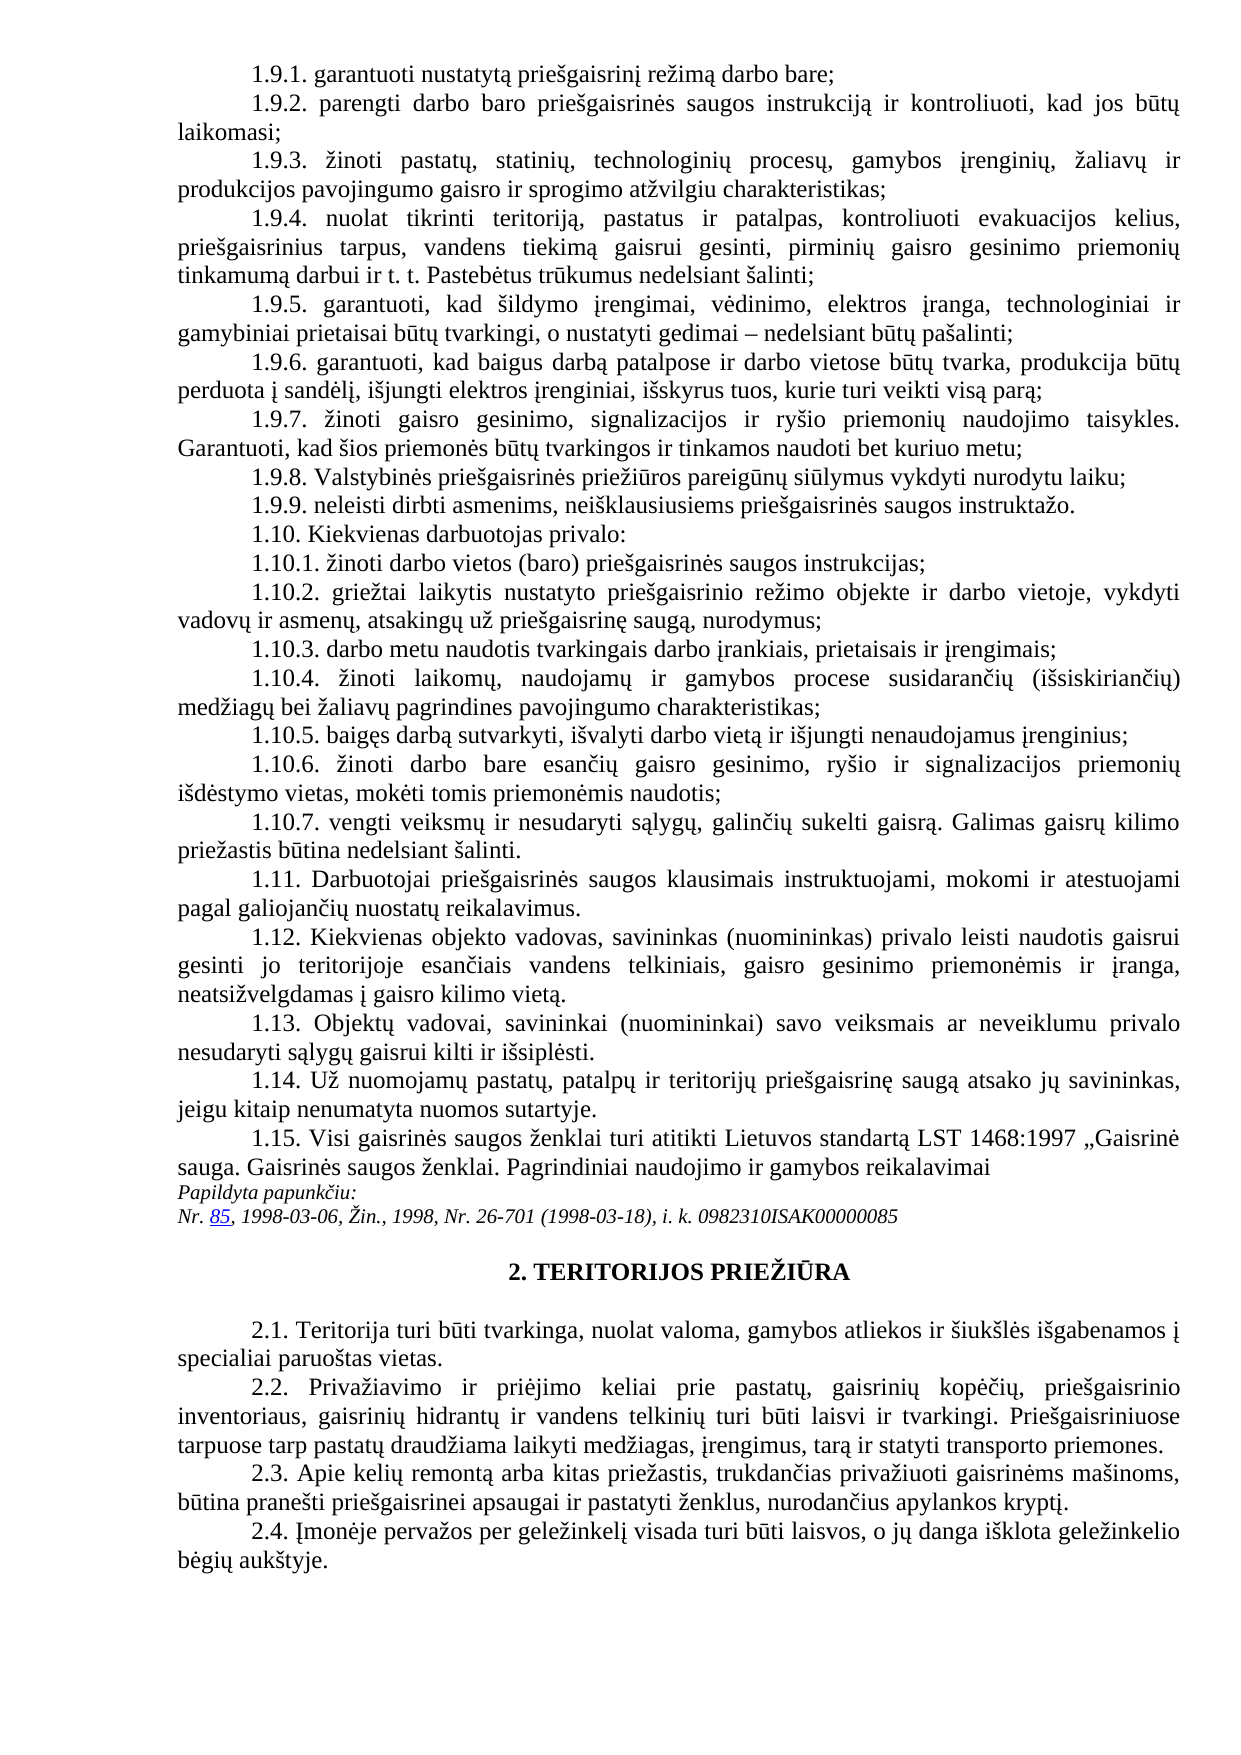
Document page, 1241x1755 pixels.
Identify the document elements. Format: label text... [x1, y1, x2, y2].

text 1.14. Už nuomojamų pastatų, patalpų ir teritorijų priešgaisrinę saugą atsako jų savininkas, jeigu kitaip nenumatyta nuomos sutartyje. [177, 1065, 1181, 1123]
text 1.10.3. darbo metu naudotis tvarkingais darbo įrankiais, prietaisais ir įrengimais; [177, 634, 1181, 663]
text 2.1. Teritorija turi būti tvarkinga, nuolat valoma, gamybos atliekos ir šiukšlės išgabenamos į specialiai paruoštas vietas. [177, 1315, 1181, 1372]
text 1.9.7. žinoti gaisro gesinimo, signalizacijos ir ryšio priemonių naudojimo taisykles. Garantuoti, kad šios priemonės būtų tvarkingos ir tinkamos naudoti bet kuriuo metu; [177, 404, 1181, 462]
text 1.11. Darbuotojai priešgaisrinės saugos klausimais instruktuojami, mokomi ir atestuojami pagal galiojančių nuostatų reikalavimus. [177, 864, 1181, 922]
text 1.9.4. nuolat tikrinti teritoriją, pastatus ir patalpas, kontroliuoti evakuacijos kelius, priešgaisrinius tarpus, vandens tiekimą gaisrui gesinti, pirminių gaisro gesinimo priemonių tinkamumą darbui ir t. t. Pastebėtus trūkumus nedelsiant šalinti; [177, 203, 1181, 289]
text 1.12. Kiekvienas objekto vadovas, savininkas (nuomininkas) privalo leisti naudotis gaisrui gesinti jo teritorijoje esančiais vandens telkiniais, gaisro gesinimo priemonėmis ir įranga, neatsižvelgdamas į gaisro kilimo vietą. [177, 922, 1181, 1008]
text 1.10. Kiekvienas darbuotojas privalo: [177, 519, 1181, 548]
text 2. TERITORIJOS PRIEŽIŪRA [177, 1257, 1181, 1286]
text 1.10.5. baigęs darbą sutvarkyti, išvalyti darbo vietą ir išjungti nenaudojamus įrenginius; [177, 720, 1181, 749]
text 1.9.8. Valstybinės priešgaisrinės priežiūros pareigūnų siūlymus vykdyti nurodytu laiku; [177, 462, 1181, 490]
text 2.2. Privažiavimo ir priėjimo keliai prie pastatų, gaisrinių kopėčių, priešgaisrinio inventoriaus, gaisrinių hidrantų ir vandens telkinių turi būti laisvi ir tvarkingi. Priešgaisriniuose tarpuose tarp pastatų draudžiama laikyti medžiagas, įrengimus, tarą ir statyti transporto priemones. [177, 1372, 1181, 1458]
text 1.9.9. neleisti dirbti asmenims, neišklausiusiems priešgaisrinės saugos instruktažo. [177, 490, 1181, 519]
text 1.10.1. žinoti darbo vietos (baro) priešgaisrinės saugos instrukcijas; [177, 548, 1181, 577]
text 1.10.4. žinoti laikomų, naudojamų ir gamybos procese susidarančių (išsiskiriančių) medžiagų bei žaliavų pagrindines pavojingumo charakteristikas; [177, 663, 1181, 720]
text 1.9.6. garantuoti, kad baigus darbą patalpose ir darbo vietose būtų tvarka, produkcija būtų perduota į sandėlį, išjungti elektros įrenginiai, išskyrus tuos, kurie turi veikti visą parą; [177, 347, 1181, 404]
text 1.9.2. parengti darbo baro priešgaisrinės saugos instrukciją ir kontroliuoti, kad jos būtų laikomasi; [177, 88, 1181, 145]
text 1.15. Visi gaisrinės saugos ženklai turi atitikti Lietuvos standartą LST 1468:1997 „Gaisrinė sauga. Gaisrinės saugos ženklai. Pagrindiniai naudojimo ir gamybos reikalavimai [177, 1123, 1181, 1180]
text 1.10.2. griežtai laikytis nustatyto priešgaisrinio režimo objekte ir darbo vietoje, vykdyti vadovų ir asmenų, atsakingų už priešgaisrinę saugą, nurodymus; [177, 577, 1181, 634]
text 1.9.3. žinoti pastatų, statinių, technologinių procesų, gamybos įrenginių, žaliavų ir produkcijos pavojingumo gaisro ir sprogimo atžvilgiu charakteristikas; [177, 145, 1181, 203]
text 1.13. Objektų vadovai, savininkai (nuomininkai) savo veiksmais ar neveiklumu privalo nesudaryti sąlygų gaisrui kilti ir išsiplėsti. [177, 1008, 1181, 1065]
text 2.4. Įmonėje pervažos per geležinkelį visada turi būti laisvos, o jų danga išklota geležinkelio bėgių aukštyje. [177, 1516, 1181, 1573]
text Nr. 85, 1998-03-06, Žin., 1998, Nr. 26-701 (1998-03-18), i. k. 0982310ISAK00000085 [177, 1204, 1181, 1228]
text 1.9.1. garantuoti nustatytą priešgaisrinį režimą darbo bare; [177, 59, 1181, 88]
text 1.10.6. žinoti darbo bare esančių gaisro gesinimo, ryšio ir signalizacijos priemonių išdėstymo vietas, mokėti tomis priemonėmis naudotis; [177, 749, 1181, 807]
text 1.10.7. vengti veiksmų ir nesudaryti sąlygų, galinčių sukelti gaisrą. Galimas gaisrų kilimo priežastis būtina nedelsiant šalinti. [177, 807, 1181, 864]
text Papildyta papunkčiu: [177, 1180, 1181, 1204]
text 1.9.5. garantuoti, kad šildymo įrengimai, vėdinimo, elektros įranga, technologiniai ir gamybiniai prietaisai būtų tvarkingi, o nustatyti gedimai – nedelsiant būtų pašalinti; [177, 289, 1181, 347]
text 2.3. Apie kelių remontą arba kitas priežastis, trukdančias privažiuoti gaisrinėms mašinoms, būtina pranešti priešgaisrinei apsaugai ir pastatyti ženklus, nurodančius apylankos kryptį. [177, 1458, 1181, 1516]
